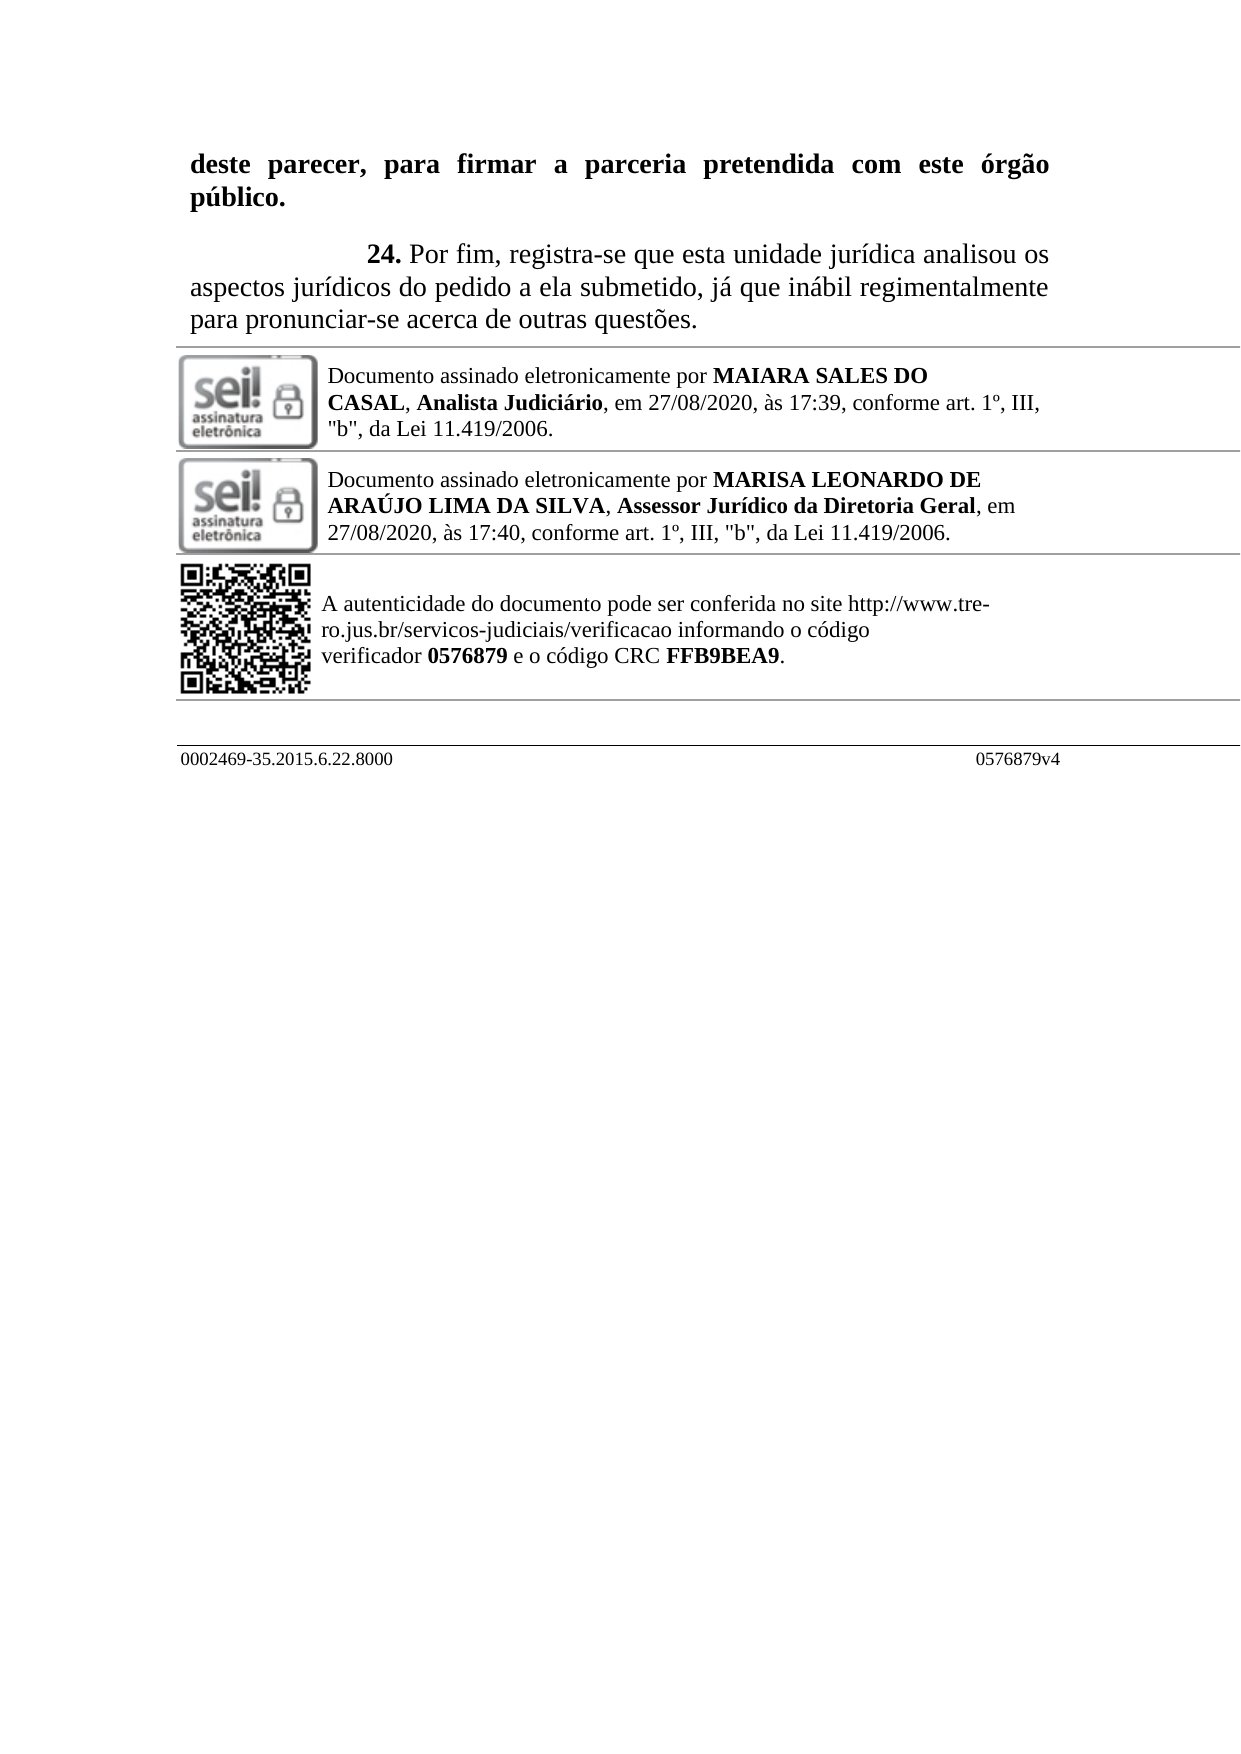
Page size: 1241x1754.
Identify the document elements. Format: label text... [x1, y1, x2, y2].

table_header Documento assinado eletronicamente por MARISA LEONARDO DE ARAÚJO LIMA DA SILVA, Assessor Jurídico da Diretoria Geral, em 27/08/2020, às 17:40, conforme art. 1º, III, "b", da Lei 11.419/2006. [326, 457, 1063, 553]
table_header 0002469-35.2015.6.22.8000 [177, 746, 620, 773]
text deste parecer, para firmar a parceria pretendida com este órgão público. [190, 148, 1051, 212]
table_header [177, 354, 326, 450]
table_header Documento assinado eletronicamente por MAIARA SALES DO CASAL, Analista Judiciário, em 27/08/2020, às 17:39, conforme art. 1º, III, "b", da Lei 11.419/2006. [326, 354, 1063, 450]
table_header [177, 457, 326, 553]
text 24. Por fim, registra-se que esta unidade jurídica analisou os aspectos jurídicos do pedido a ela submetido, já que inábil regimentalmente para pronunciar-se acerca de outras questões. [190, 237, 1051, 334]
table_header [177, 561, 319, 698]
table_header A autenticidade do documento pode ser conferida no site http://www.tre-ro.jus.br/servicos-judiciais/verificacao informando o código verificador 0576879 e o código CRC FFB9BEA9. [319, 561, 1063, 698]
table_header 0576879v4 [620, 746, 1063, 773]
